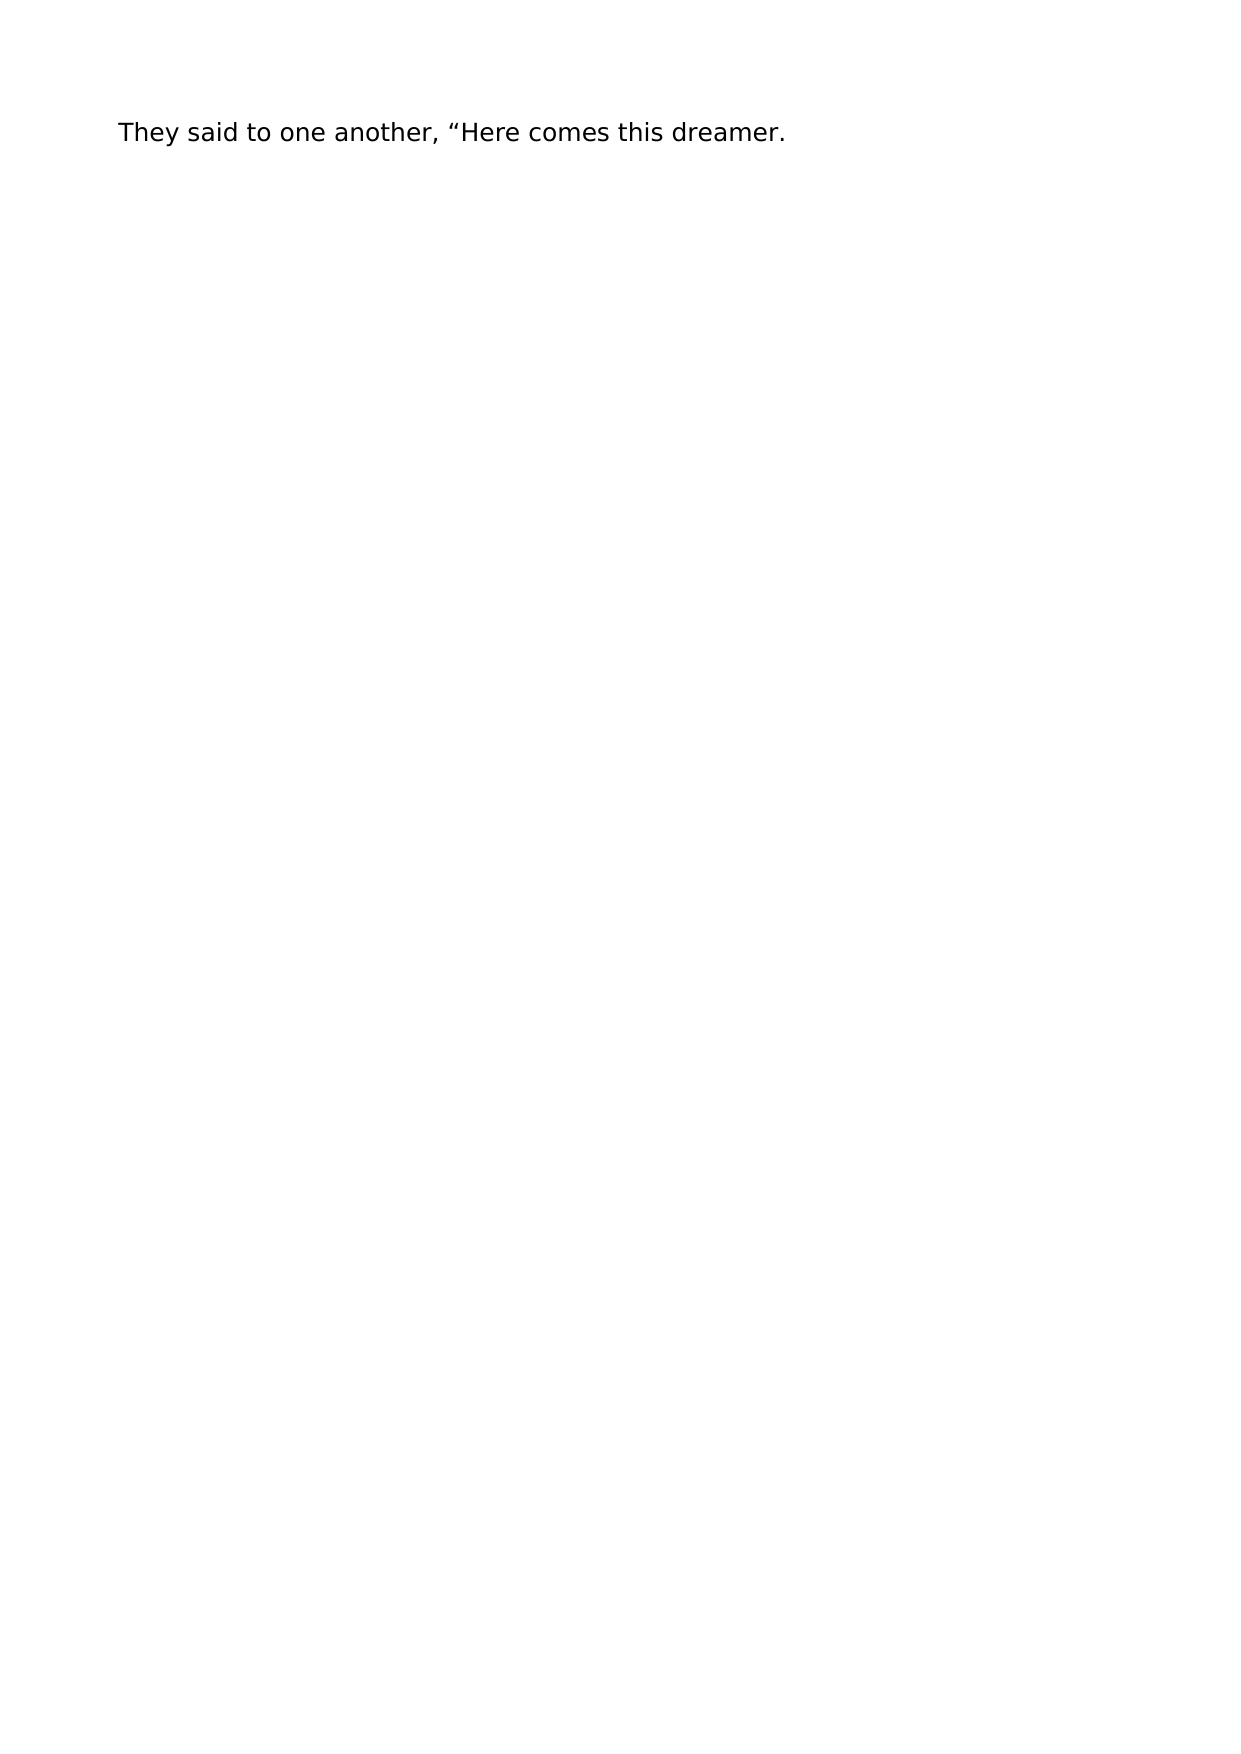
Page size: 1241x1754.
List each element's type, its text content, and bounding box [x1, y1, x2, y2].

text They said to one another, “Here comes this dreamer. [118, 118, 1122, 147]
